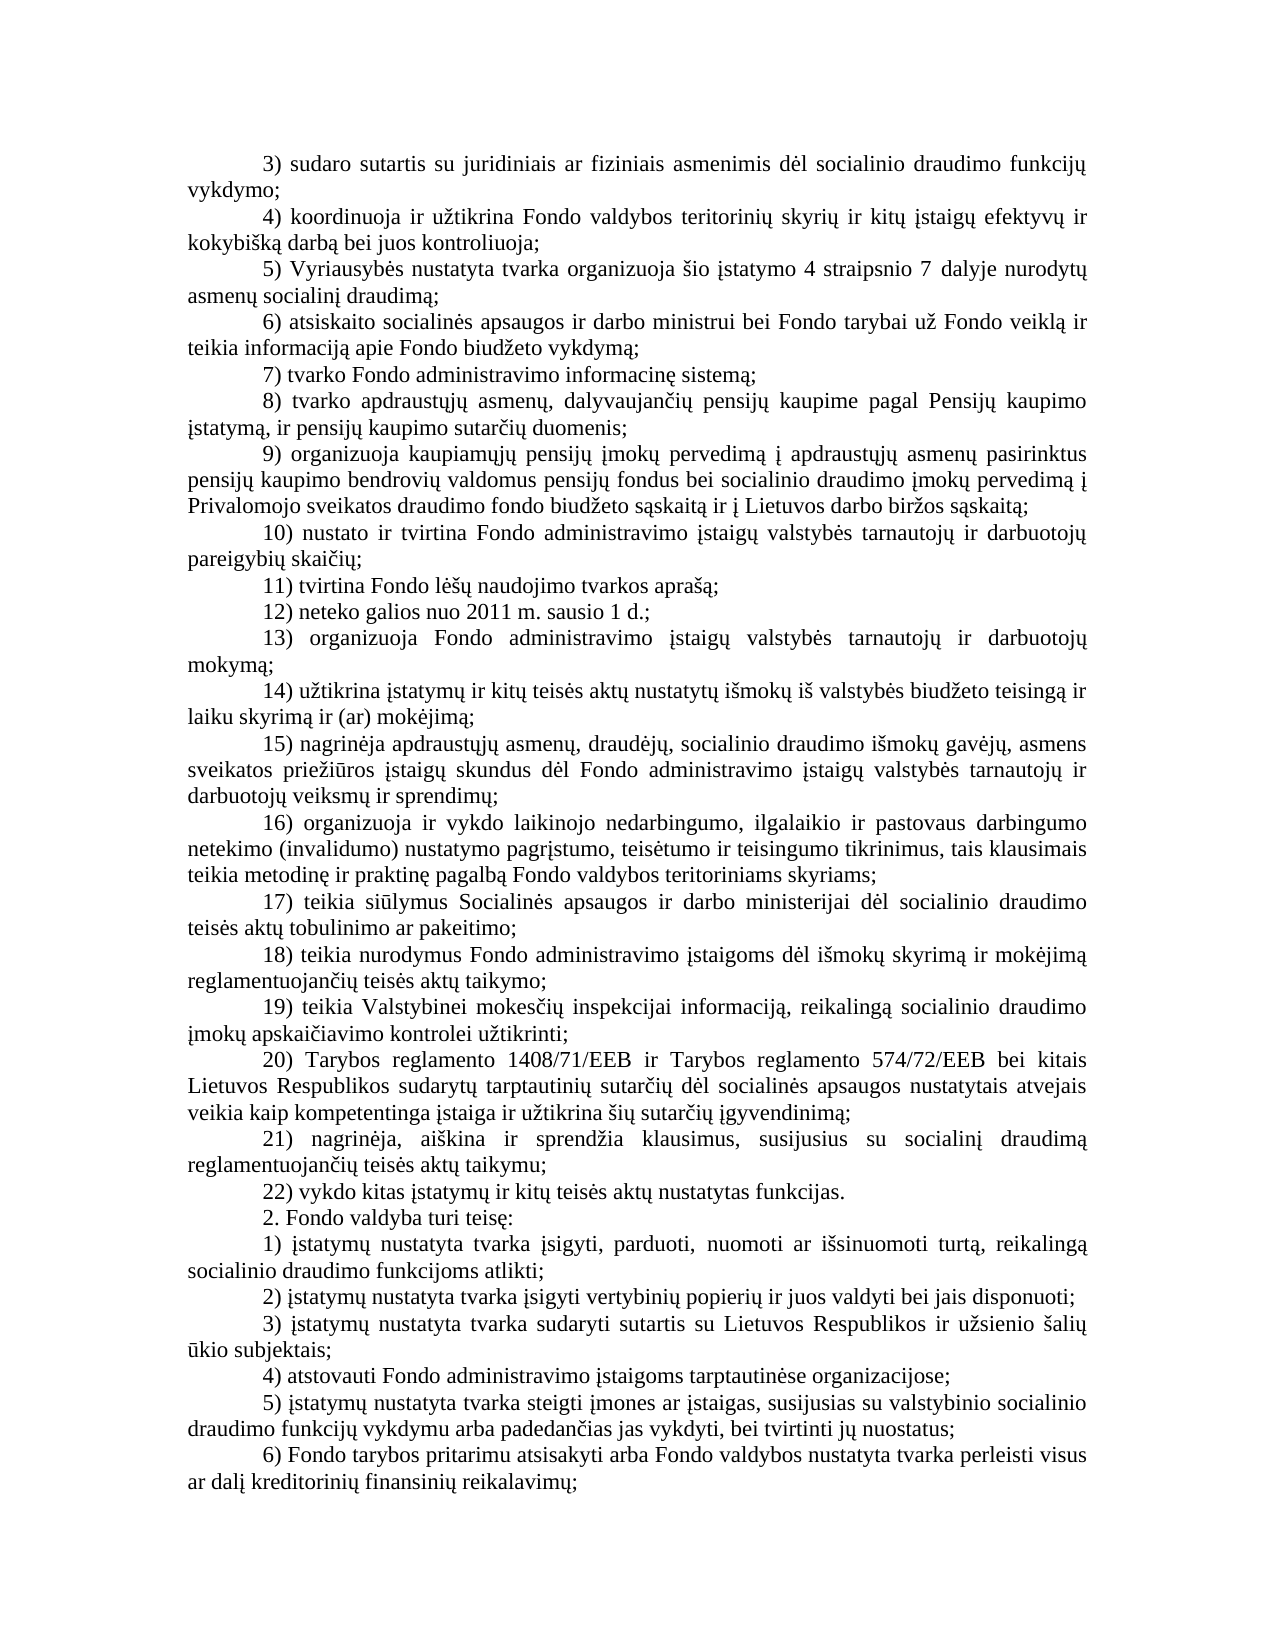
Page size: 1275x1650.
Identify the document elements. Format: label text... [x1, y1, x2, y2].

text 15) nagrinėja apdraustųjų asmenų, draudėjų, socialinio draudimo išmokų gavėjų, asmens sveikatos priežiūros įstaigų skundus dėl Fondo administravimo įstaigų valstybės tarnautojų ir darbuotojų veiksmų ir sprendimų; [187, 730, 1088, 809]
text 5) Vyriausybės nustatyta tvarka organizuoja šio įstatymo 4 straipsnio 7 dalyje nurodytų asmenų socialinį draudimą; [187, 255, 1087, 308]
text 6) Fondo tarybos pritarimu atsisakyti arba Fondo valdybos nustatyta tvarka perleisti visus ar dalį kreditorinių finansinių reikalavimų; [187, 1441, 1088, 1494]
text 3) įstatymų nustatyta tvarka sudaryti sutartis su Lietuvos Respublikos ir užsienio šalių ūkio subjektais; [187, 1309, 1088, 1362]
text 1) įstatymų nustatyta tvarka įsigyti, parduoti, nuomoti ar išsinuomoti turtą, reikalingą socialinio draudimo funkcijoms atlikti; [187, 1231, 1088, 1283]
text 3) sudaro sutartis su juridiniais ar fiziniais asmenimis dėl socialinio draudimo funkcijų vykdymo; [187, 150, 1088, 203]
text 9) organizuoja kaupiamųjų pensijų įmokų pervedimą į apdraustųjų asmenų pasirinktus pensijų kaupimo bendrovių valdomus pensijų fondus bei socialinio draudimo įmokų pervedimą į Privalomojo sveikatos draudimo fondo biudžeto sąskaitą ir į Lietuvos darbo biržos sąskaitą; [187, 440, 1088, 519]
text 6) atsiskaito socialinės apsaugos ir darbo ministrui bei Fondo tarybai už Fondo veiklą ir teikia informaciją apie Fondo biudžeto vykdymą; [187, 308, 1088, 361]
text 14) užtikrina įstatymų ir kitų teisės aktų nustatytų išmokų iš valstybės biudžeto teisingą ir laiku skyrimą ir (ar) mokėjimą; [187, 677, 1088, 730]
text 2) įstatymų nustatyta tvarka įsigyti vertybinių popierių ir juos valdyti bei jais disponuoti; [187, 1283, 1088, 1309]
text 5) įstatymų nustatyta tvarka steigti įmones ar įstaigas, susijusias su valstybinio socialinio draudimo funkcijų vykdymu arba padedančias jas vykdyti, bei tvirtinti jų nuostatus; [187, 1389, 1088, 1441]
text 21) nagrinėja, aiškina ir sprendžia klausimus, susijusius su socialinį draudimą reglamentuojančių teisės aktų taikymu; [187, 1125, 1088, 1178]
text 12) neteko galios nuo 2011 m. sausio 1 d.; [187, 598, 1087, 624]
text 2. Fondo valdyba turi teisę: [187, 1204, 1088, 1231]
text 4) atstovauti Fondo administravimo įstaigoms tarptautinėse organizacijose; [187, 1362, 1088, 1389]
text 19) teikia Valstybinei mokesčių inspekcijai informaciją, reikalingą socialinio draudimo įmokų apskaičiavimo kontrolei užtikrinti; [187, 993, 1088, 1046]
text 8) tvarko apdraustųjų asmenų, dalyvaujančių pensijų kaupime pagal Pensijų kaupimo įstatymą, ir pensijų kaupimo sutarčių duomenis; [187, 387, 1088, 440]
text 20) Tarybos reglamento 1408/71/EEB ir Tarybos reglamento 574/72/EEB bei kitais Lietuvos Respublikos sudarytų tarptautinių sutarčių dėl socialinės apsaugos nustatytais atvejais veikia kaip kompetentinga įstaiga ir užtikrina šių sutarčių įgyvendinimą; [187, 1046, 1088, 1125]
text 7) tvarko Fondo administravimo informacinę sistemą; [187, 361, 1088, 387]
text 18) teikia nurodymus Fondo administravimo įstaigoms dėl išmokų skyrimą ir mokėjimą reglamentuojančių teisės aktų taikymo; [187, 941, 1088, 993]
text 16) organizuoja ir vykdo laikinojo nedarbingumo, ilgalaikio ir pastovaus darbingumo netekimo (invalidumo) nustatymo pagrįstumo, teisėtumo ir teisingumo tikrinimus, tais klausimais teikia metodinę ir praktinę pagalbą Fondo valdybos teritoriniams skyriams; [187, 809, 1088, 888]
text 11) tvirtina Fondo lėšų naudojimo tvarkos aprašą; [187, 572, 1087, 598]
text 10) nustato ir tvirtina Fondo administravimo įstaigų valstybės tarnautojų ir darbuotojų pareigybių skaičių; [187, 519, 1088, 572]
text 13) organizuoja Fondo administravimo įstaigų valstybės tarnautojų ir darbuotojų mokymą; [187, 624, 1088, 677]
text 4) koordinuoja ir užtikrina Fondo valdybos teritorinių skyrių ir kitų įstaigų efektyvų ir kokybišką darbą bei juos kontroliuoja; [187, 203, 1088, 255]
text 22) vykdo kitas įstatymų ir kitų teisės aktų nustatytas funkcijas. [187, 1178, 1088, 1204]
text 17) teikia siūlymus Socialinės apsaugos ir darbo ministerijai dėl socialinio draudimo teisės aktų tobulinimo ar pakeitimo; [187, 888, 1088, 941]
